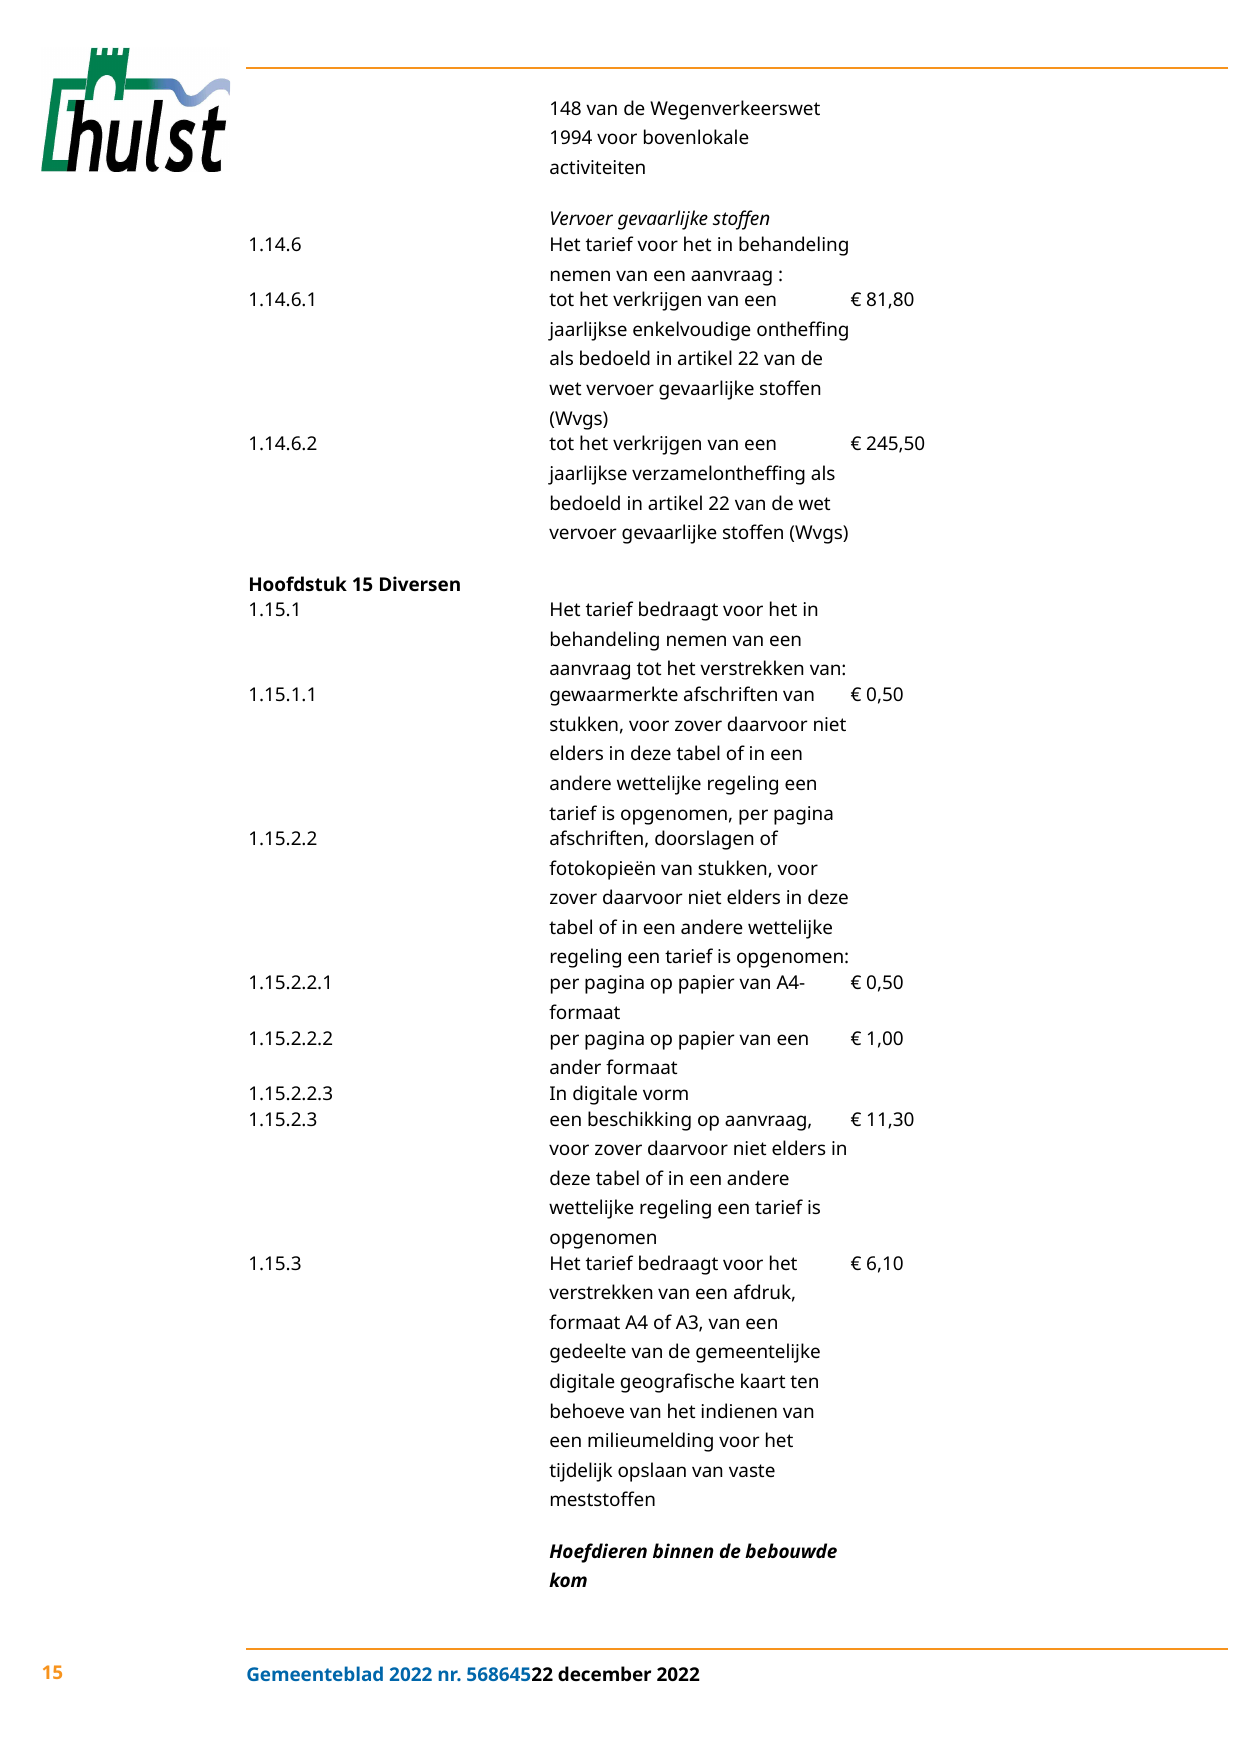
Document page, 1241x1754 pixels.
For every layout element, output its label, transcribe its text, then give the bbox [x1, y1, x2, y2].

table_cell Het tarief voor het in behandeling nemen van een aanvraag : [549, 231, 850, 286]
table_cell € 0,50 [850, 681, 1152, 825]
table_cell € 6,10 [850, 1250, 1152, 1512]
table_cell per pagina op papier van een ander formaat [549, 1025, 850, 1080]
table_cell [549, 180, 850, 205]
table_cell [549, 545, 850, 571]
table_cell per pagina op papier van A4-formaat [549, 970, 850, 1025]
table_cell [248, 180, 549, 205]
table_cell [248, 1538, 549, 1593]
table_cell gewaarmerkte afschriften van stukken, voor zover daarvoor niet elders in deze tabel of in een andere wettelijke regeling een tarief is opgenomen, per pagina [549, 681, 850, 825]
table_cell 1.15.2.3 [248, 1106, 549, 1250]
table_cell [549, 1512, 850, 1538]
table_cell [248, 205, 549, 231]
table_cell In digitale vorm [549, 1080, 850, 1106]
table_cell [850, 1512, 1152, 1538]
table_cell een beschikking op aanvraag, voor zover daarvoor niet elders in deze tabel of in een andere wettelijke regeling een tarief is opgenomen [549, 1106, 850, 1250]
table_cell [850, 545, 1152, 571]
table_cell [850, 1538, 1152, 1593]
table_cell tot het verkrijgen van een jaarlijkse verzamelontheffing als bedoeld in artikel 22 van de wet vervoer gevaarlijke stoffen (Wvgs) [549, 431, 850, 545]
table_cell € 0,50 [850, 970, 1152, 1025]
table_cell 1.15.1 [248, 596, 549, 681]
table_cell [850, 231, 1152, 286]
table_cell 1.15.2.2.3 [248, 1080, 549, 1106]
table_cell Hoefdieren binnen de bebouwde kom [549, 1538, 850, 1593]
table_cell [850, 180, 1152, 205]
table_cell [248, 95, 549, 180]
table_cell Het tarief bedraagt voor het in behandeling nemen van een aanvraag tot het verstrekken van: [549, 596, 850, 681]
table_cell Hoofdstuk 15 Diversen [248, 571, 1152, 596]
table_cell 1.15.3 [248, 1250, 549, 1512]
table_cell € 1,00 [850, 1025, 1152, 1080]
table_cell 148 van de Wegenverkeerswet 1994 voor bovenlokale activiteiten [549, 95, 850, 180]
table_cell 1.15.2.2 [248, 825, 549, 969]
table_cell € 81,80 [850, 286, 1152, 431]
table_cell 1.15.2.2.1 [248, 970, 549, 1025]
table_cell [850, 596, 1152, 681]
picture [41, 47, 231, 172]
table_cell afschriften, doorslagen of fotokopieën van stukken, voor zover daarvoor niet elders in deze tabel of in een andere wettelijke regeling een tarief is opgenomen: [549, 825, 850, 969]
table_cell [248, 1512, 549, 1538]
table_cell Vervoer gevaarlijke stoffen [549, 205, 850, 231]
table_cell € 11,30 [850, 1106, 1152, 1250]
table_cell 1.15.1.1 [248, 681, 549, 825]
table_cell [850, 1080, 1152, 1106]
table_cell [248, 545, 549, 571]
table_cell 1.14.6 [248, 231, 549, 286]
table_cell 1.14.6.2 [248, 431, 549, 545]
table_cell 1.15.2.2.2 [248, 1025, 549, 1080]
table_cell 1.14.6.1 [248, 286, 549, 431]
table_cell [850, 95, 1152, 180]
table_cell [850, 205, 1152, 231]
table_cell tot het verkrijgen van een jaarlijkse enkelvoudige ontheffing als bedoeld in artikel 22 van de wet vervoer gevaarlijke stoffen (Wvgs) [549, 286, 850, 431]
table_cell € 245,50 [850, 431, 1152, 545]
table_cell Het tarief bedraagt voor het verstrekken van een afdruk, formaat A4 of A3, van een gedeelte van de gemeentelijke digitale geografische kaart ten behoeve van het indienen van een milieumelding voor het tijdelijk opslaan van vaste meststoffen [549, 1250, 850, 1512]
table_cell [850, 825, 1152, 969]
